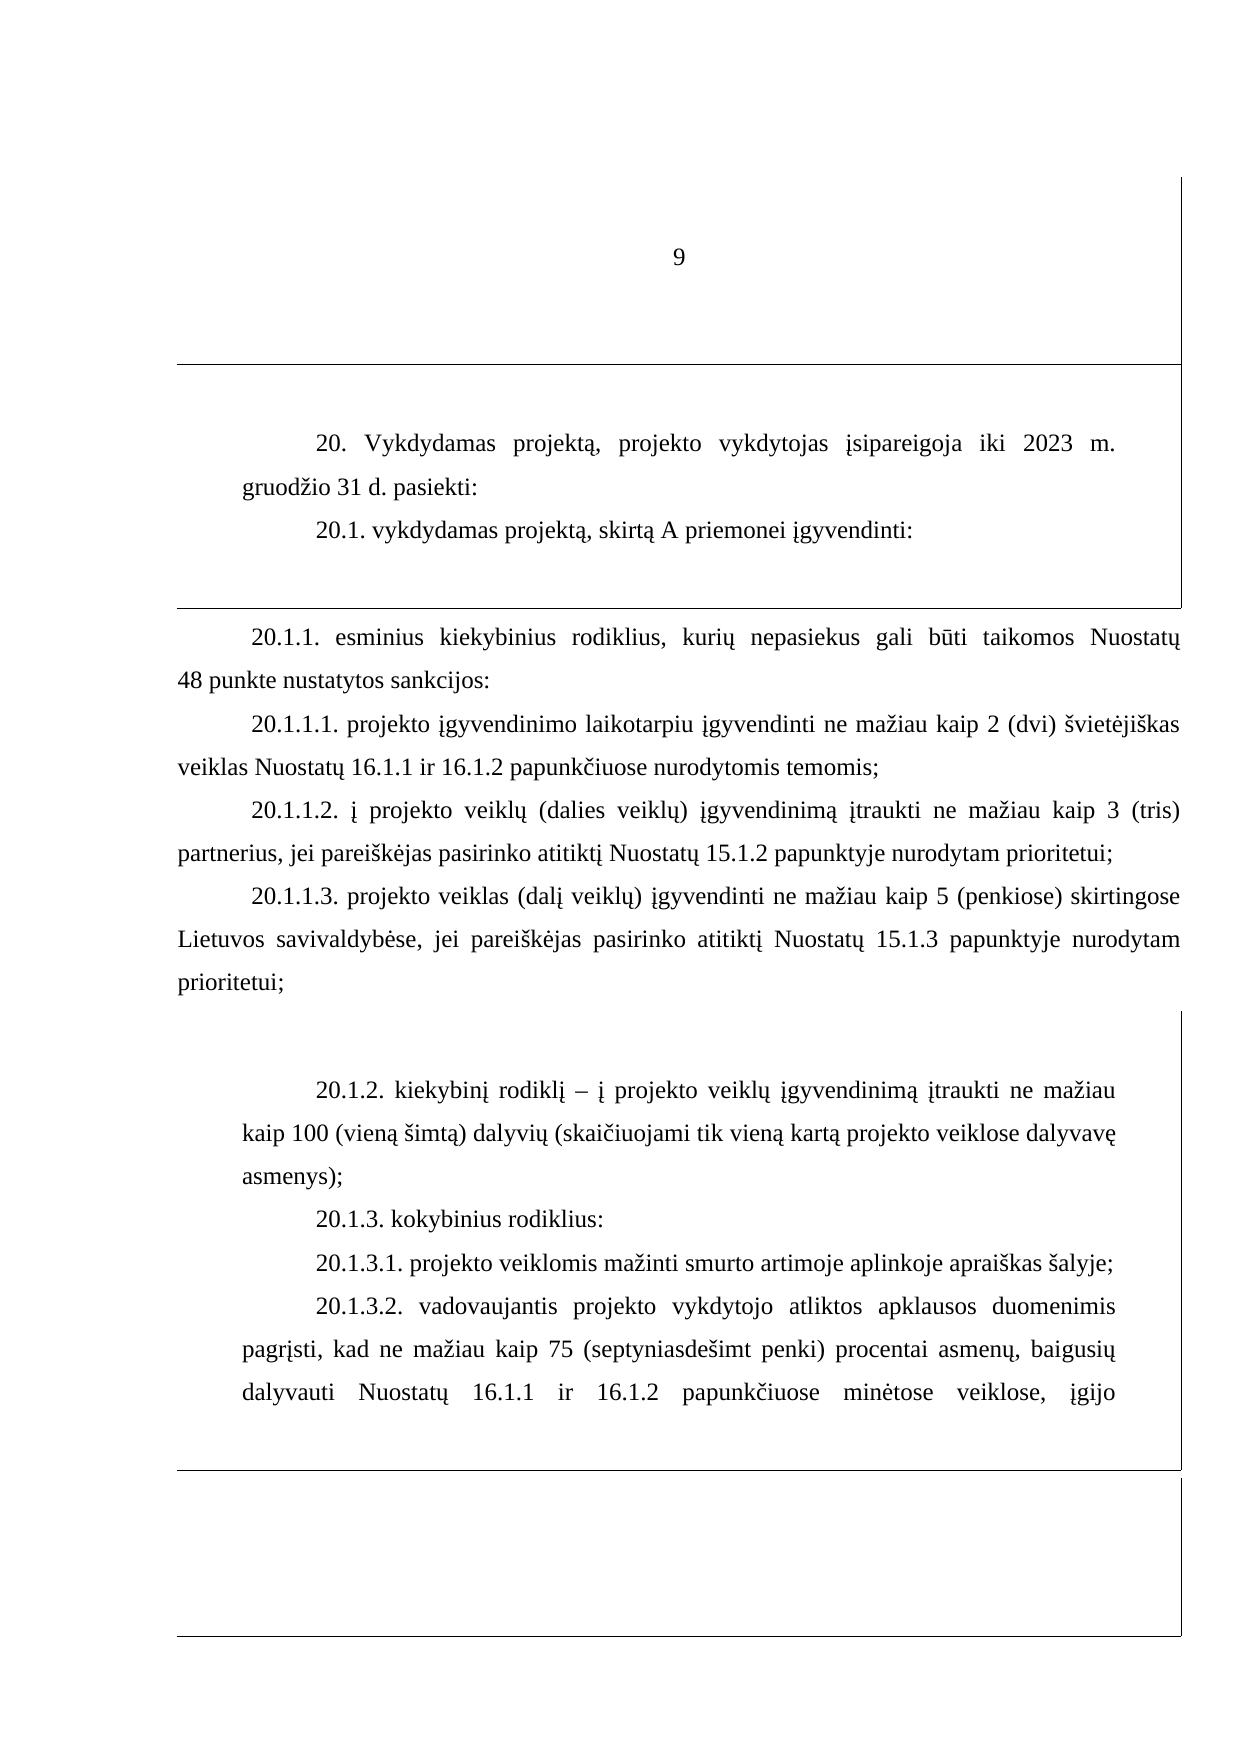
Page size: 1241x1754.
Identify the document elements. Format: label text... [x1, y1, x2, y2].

text 20.1. vykdydamas projektą, skirtą A priemonei įgyvendinti: [177, 450, 1181, 608]
text 20. Vykdydamas projektą, projekto vykdytojas įsipareigoja iki 2023 m. gruodžio 31 d. pasiekti: [177, 364, 1181, 450]
text 20.1.1.1. projekto įgyvendinimo laikotarpiu įgyvendinti ne mažiau kaip 2 (dvi) švietėjiškas veiklas Nuostatų 16.1.1 ir 16.1.2 papunkčiuose nurodytomis temomis; [177, 709, 1181, 781]
text 20.1.1.3. projekto veiklas (dalį veiklų) įgyvendinti ne mažiau kaip 5 (penkiose) skirtingose Lietuvos savivaldybėse, jei pareiškėjas pasirinko atitiktį Nuostatų 15.1.3 papunktyje nurodytam prioritetui; [177, 881, 1181, 996]
text 20.1.3. kokybinius rodiklius: [177, 1140, 1181, 1183]
text 20.1.3.1. projekto veiklomis mažinti smurto artimoje aplinkoje apraiškas šalyje; [177, 1183, 1181, 1226]
text 20.1.2. kiekybinį rodiklį – į projekto veiklų įgyvendinimą įtraukti ne mažiau kaip 100 (vieną šimtą) dalyvių (skaičiuojami tik vieną kartą projekto veiklose dalyvavę asmenys); [177, 1011, 1181, 1140]
text 20.1.3.2. vadovaujantis projekto vykdytojo atliktos apklausos duomenimis pagrįsti, kad ne mažiau kaip 75 (septyniasdešimt penki) procentai asmenų, baigusių dalyvauti Nuostatų 16.1.1 ir 16.1.2 papunkčiuose minėtose veiklose, įgijo kompetencijų, padedančių atpažinti smurtą artimoje aplinkoje, sužinoti, kokia pagalba yra prieinama smurtą artimoje aplinkoje patyrusiems asmenims ir kur kreiptis patyrus smurtą artimoje aplinkoje; [177, 1226, 1181, 1470]
text 20.1.1.2. į projekto veiklų (dalies veiklų) įgyvendinimą įtraukti ne mažiau kaip 3 (tris) partnerius, jei pareiškėjas pasirinko atitiktį Nuostatų 15.1.2 papunktyje nurodytam prioritetui; [177, 795, 1181, 867]
text 20.1.1. esminius kiekybinius rodiklius, kurių nepasiekus gali būti taikomos Nuostatų 48 punkte nustatytos sankcijos: [177, 622, 1181, 694]
